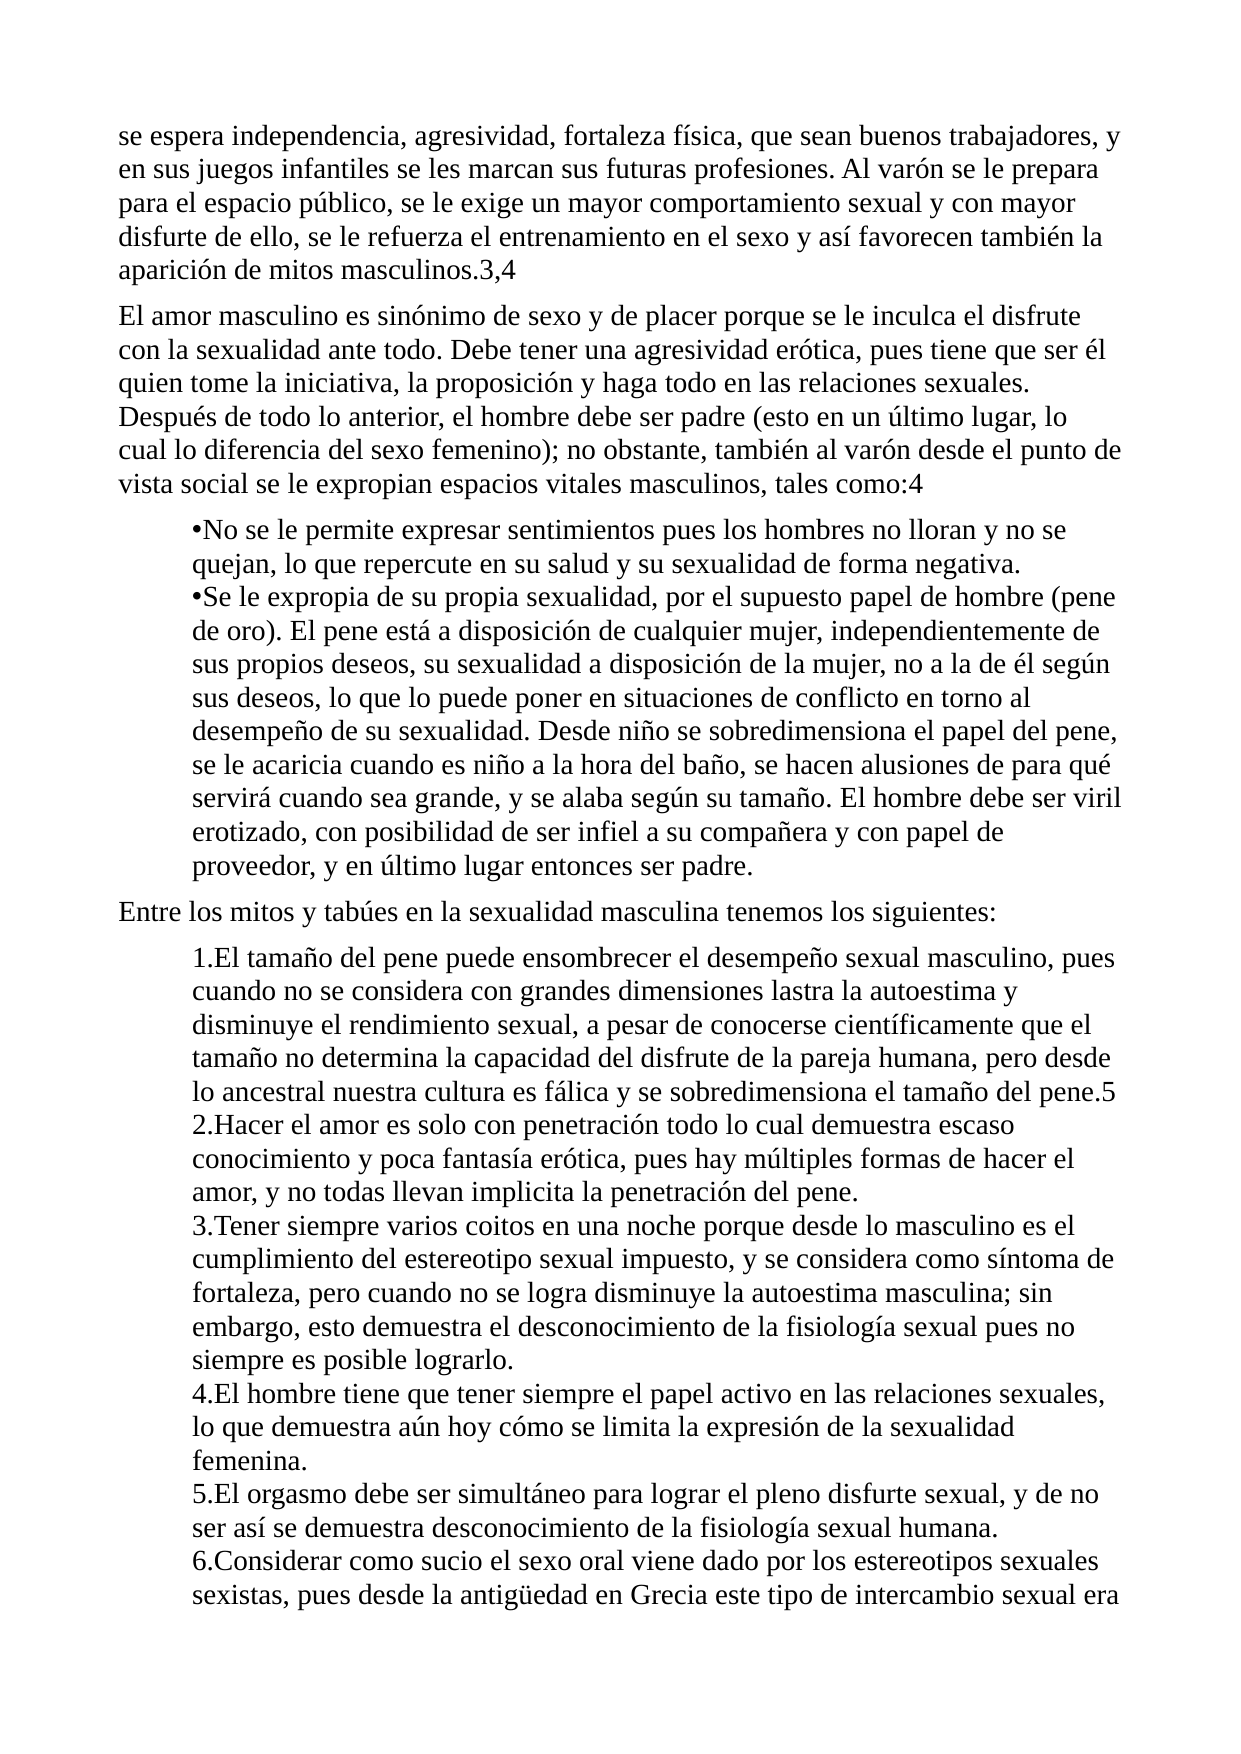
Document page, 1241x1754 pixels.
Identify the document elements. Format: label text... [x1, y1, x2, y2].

list Tener siempre varios coitos en una noche porque desde lo masculino es el cumplimiento del estereotipo sexual impuesto, y se considera como síntoma de fortaleza, pero cuando no se logra disminuye la autoestima masculina; sin embargo, esto demuestra el desconocimiento de la fisiología sexual pues no siempre es posible lograrlo. [118, 1208, 1122, 1376]
list No se le permite expresar sentimientos pues los hombres no lloran y no se quejan, lo que repercute en su salud y su sexualidad de forma negativa. [118, 512, 1122, 579]
list Considerar como sucio el sexo oral viene dado por los estereotipos sexuales sexistas, pues desde la antigüedad en Grecia este tipo de intercambio sexual era [118, 1543, 1122, 1611]
list El tamaño del pene puede ensombrecer el desempeño sexual masculino, pues cuando no se considera con grandes dimensiones lastra la autoestima y disminuye el rendimiento sexual, a pesar de conocerse científicamente que el tamaño no determina la capacidad del disfrute de la pareja humana, pero desde lo ancestral nuestra cultura es fálica y se sobredimensiona el tamaño del pene.5 [118, 940, 1122, 1107]
list Hacer el amor es solo con penetración todo lo cual demuestra escaso conocimiento y poca fantasía erótica, pues hay múltiples formas de hacer el amor, y no todas llevan implicita la penetración del pene. [118, 1107, 1122, 1208]
text El amor masculino es sinónimo de sexo y de placer porque se le inculca el disfrute con la sexualidad ante todo. Debe tener una agresividad erótica, pues tiene que ser él quien tome la iniciativa, la proposición y haga todo en las relaciones sexuales. Después de todo lo anterior, el hombre debe ser padre (esto en un último lugar, lo cual lo diferencia del sexo femenino); no obstante, también al varón desde el punto de vista social se le expropian espacios vitales masculinos, tales como:4 [118, 298, 1122, 499]
list El hombre tiene que tener siempre el papel activo en las relaciones sexuales, lo que demuestra aún hoy cómo se limita la expresión de la sexualidad femenina. [118, 1376, 1122, 1476]
text se espera independencia, agresividad, fortaleza física, que sean buenos trabajadores, y en sus juegos infantiles se les marcan sus futuras profesiones. Al varón se le prepara para el espacio público, se le exige un mayor comportamiento sexual y con mayor disfurte de ello, se le refuerza el entrenamiento en el sexo y así favorecen también la aparición de mitos masculinos.3,4 [118, 118, 1122, 286]
text Entre los mitos y tabúes en la sexualidad masculina tenemos los siguientes: [118, 894, 1122, 927]
list El orgasmo debe ser simultáneo para lograr el pleno disfurte sexual, y de no ser así se demuestra desconocimiento de la fisiología sexual humana. [118, 1476, 1122, 1543]
list Se le expropia de su propia sexualidad, por el supuesto papel de hombre (pene de oro). El pene está a disposición de cualquier mujer, independientemente de sus propios deseos, su sexualidad a disposición de la mujer, no a la de él según sus deseos, lo que lo puede poner en situaciones de conflicto en torno al desempeño de su sexualidad. Desde niño se sobredimensiona el papel del pene, se le acaricia cuando es niño a la hora del baño, se hacen alusiones de para qué servirá cuando sea grande, y se alaba según su tamaño. El hombre debe ser viril erotizado, con posibilidad de ser infiel a su compañera y con papel de proveedor, y en último lugar entonces ser padre. [118, 579, 1122, 881]
